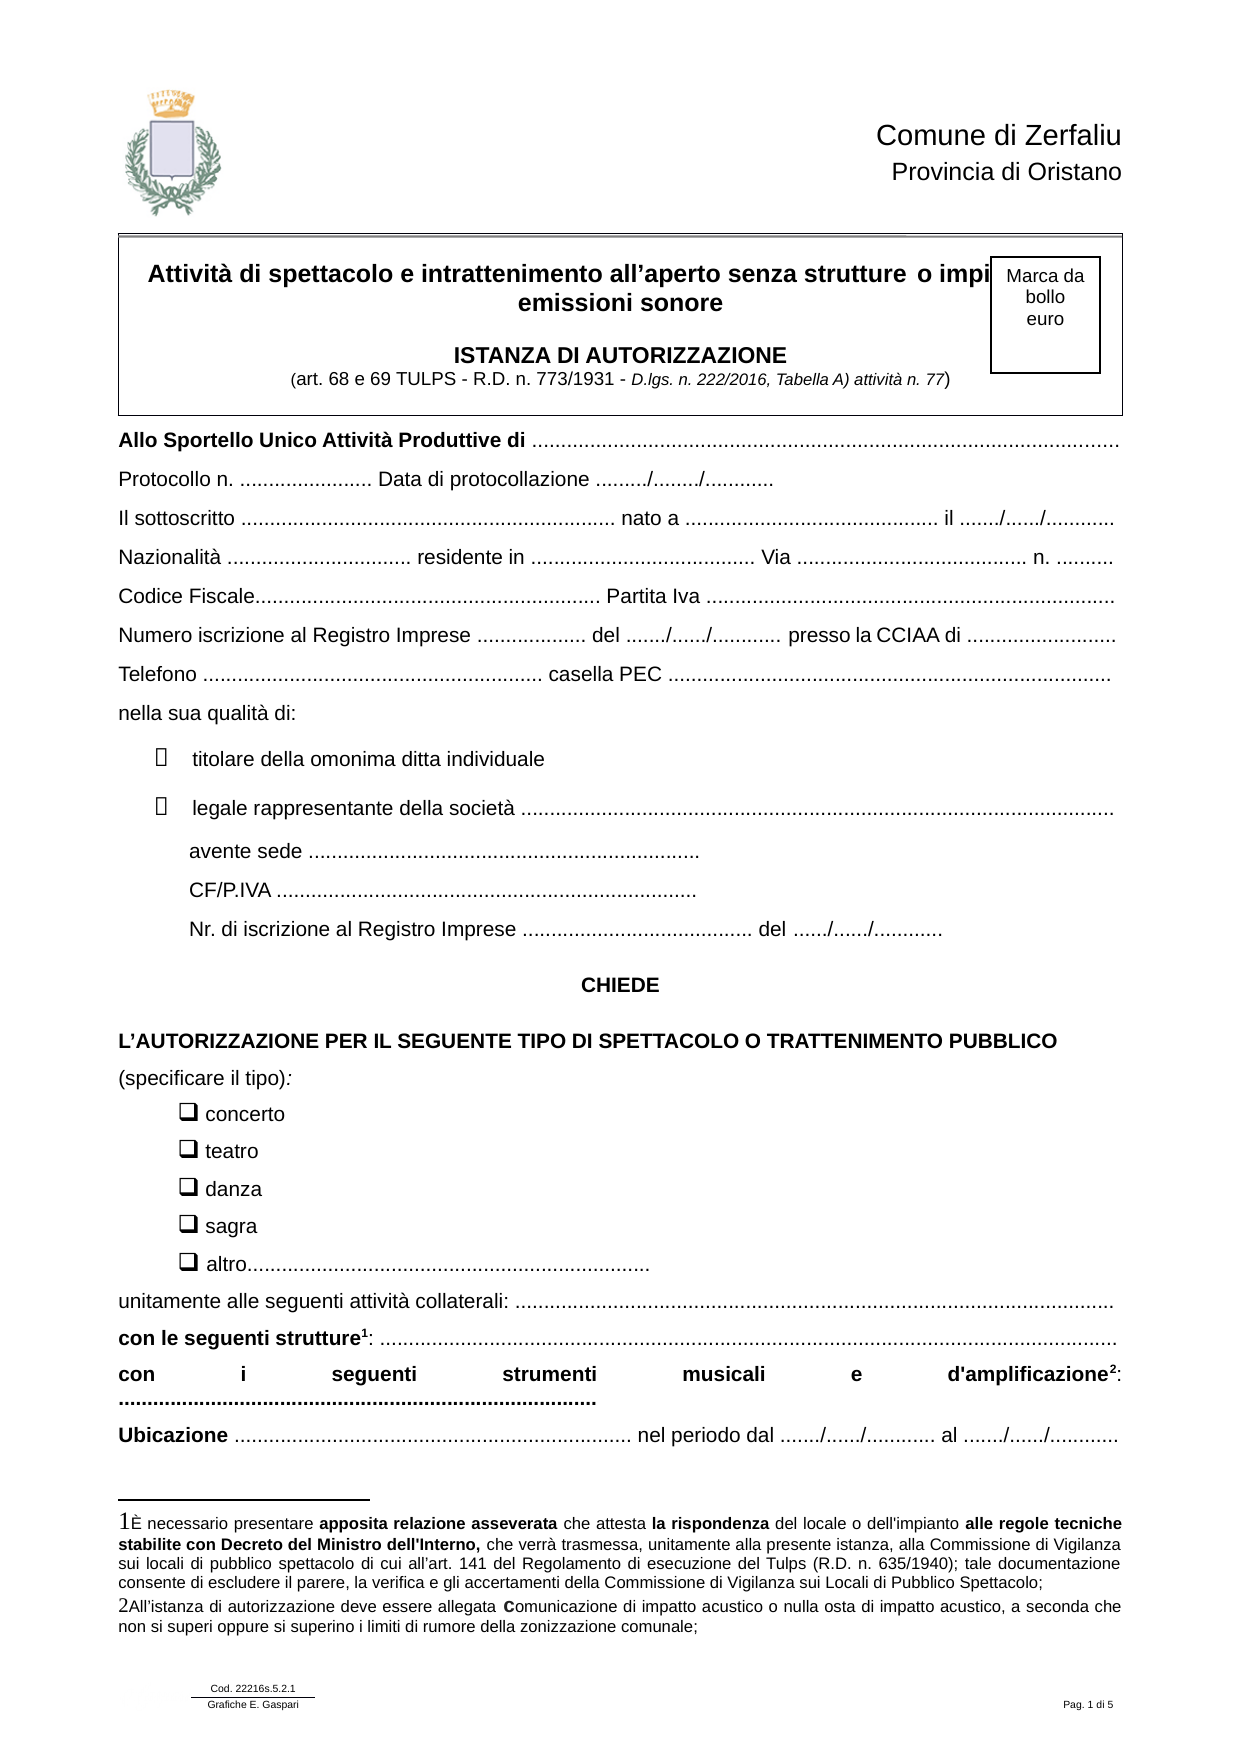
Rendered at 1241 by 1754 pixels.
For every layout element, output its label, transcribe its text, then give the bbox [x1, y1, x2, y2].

text Numero iscrizione al Registro Imprese ................... del ......./....../............ presso la CCIAA di .......................... [118, 623, 1122, 647]
text Codice Fiscale............................................................ Partita Iva ....................................................................... [118, 584, 1122, 608]
text Nazionalità ................................ residente in ....................................... Via ........................................ n. .......... [118, 545, 1122, 569]
text con i seguenti strumenti musicali e d'amplificazione: ................................................................................... [118, 1362, 1122, 1410]
text All’istanza di autorizzazione deve essere allegata comunicazione di impatto acustico o nulla osta di impatto acustico, a seconda che non si superi oppure si superino i limiti di rumore della zonizzazione comunale; [118, 1592, 1122, 1636]
text  titolare della omonima ditta individuale [153, 739, 1122, 773]
text CHIEDE [118, 973, 1122, 997]
text unitamente alle seguenti attività collaterali: ........................................................................................................ [118, 1289, 1122, 1313]
text Il sottoscritto ................................................................. nato a ............................................ il ......./....../............ [118, 506, 1122, 530]
text nella sua qualità di: [118, 700, 1122, 724]
text (specificare il tipo): [118, 1065, 1122, 1089]
text Comune di Zerfaliu [224, 118, 1122, 152]
text  legale rappresentante della società ....................................................................................................... [153, 789, 1122, 823]
text È necessario presentare apposita relazione asseverata che attesta la rispondenza del locale o dell'impianto alle regole tecniche stabilite con Decreto del Ministro dell'Interno, che verrà trasmessa, unitamente alla presente istanza, alla Commissione di Vigilanza sui locali di pubblico spettacolo di cui all’art. 141 del Regolamento di esecuzione del Tulps (R.D. n. 635/1940); tale documentazione consente di escludere il parere, la verifica e gli accertamenti della Commissione di Vigilanza sui Locali di Pubblico Spettacolo; [118, 1506, 1122, 1592]
table_header Attività di spettacolo e intrattenimento all’aperto senza strutture o impianti, con emissioni sonore ISTANZA DI AUTORIZZAZIONE (art. 68 e 69 TULPS - R.D. n. 773/1931 - D.lgs. n. 222/2016, Tabella A) attività n. 77) [119, 238, 1122, 415]
text Provincia di Oristano [224, 157, 1122, 185]
text Ubicazione ..................................................................... nel periodo dal ......./....../............ al ......./....../............ [118, 1423, 1122, 1447]
text Telefono ........................................................... casella PEC ............................................................................. [118, 661, 1122, 685]
text  danza [177, 1177, 1122, 1202]
text con le seguenti strutture: ................................................................................................................................ [118, 1326, 1122, 1350]
text avente sede .................................................................... [189, 839, 1122, 863]
picture [122, 87, 224, 219]
text  altro...................................................................... [177, 1252, 1122, 1277]
text Nr. di iscrizione al Registro Imprese ........................................ del ....../....../............ [189, 917, 1122, 941]
text Allo Sportello Unico Attività Produttive di [118, 428, 1122, 452]
text CF/P.IVA ......................................................................... [189, 878, 1122, 902]
text Protocollo n. ....................... Data di protocollazione ........./......../............ [118, 467, 1122, 491]
text  concerto [177, 1102, 1122, 1127]
text L’AUTORIZZAZIONE PER IL SEGUENTE TIPO DI SPETTACOLO O TRATTENIMENTO PUBBLICO [118, 1029, 1122, 1053]
text  sagra [177, 1214, 1122, 1239]
text  teatro [177, 1139, 1122, 1164]
